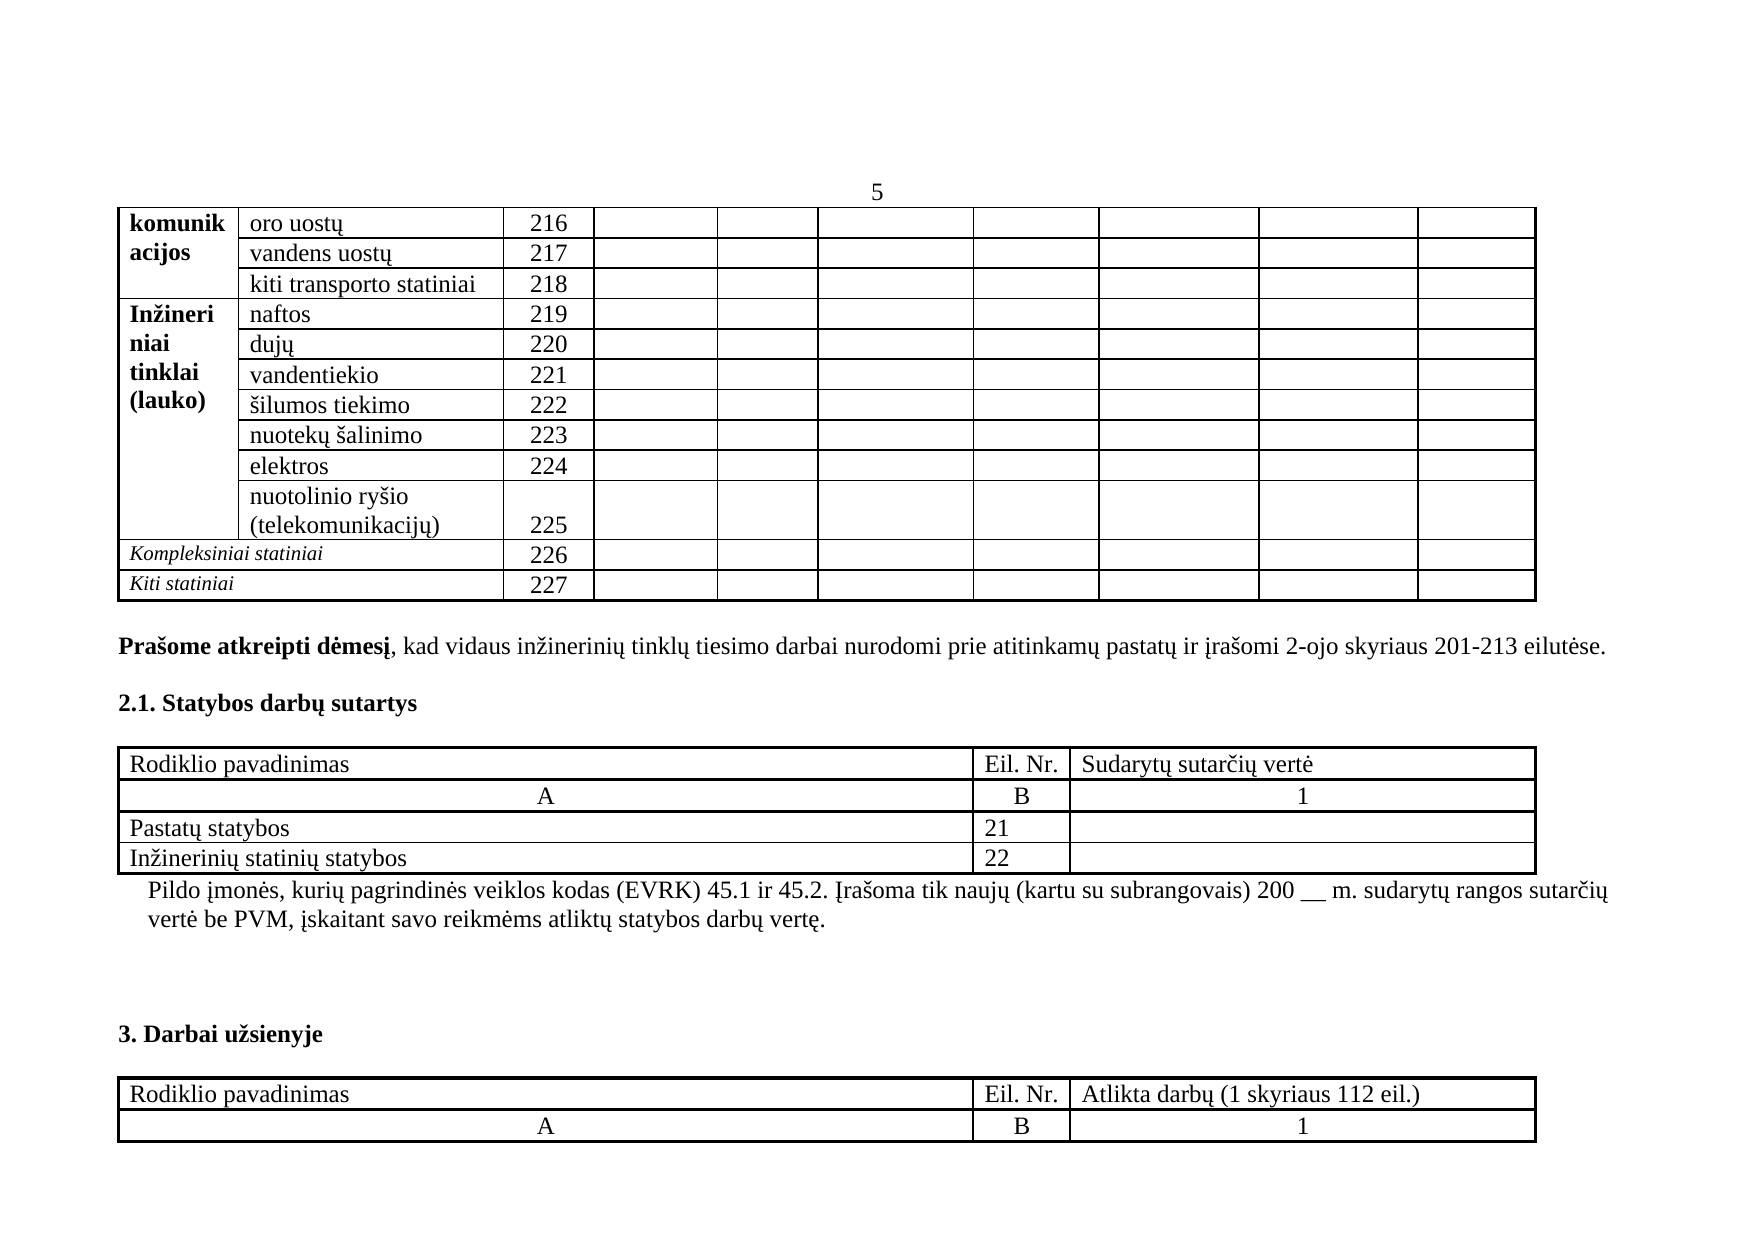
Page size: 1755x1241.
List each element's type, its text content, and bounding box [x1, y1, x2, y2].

table_header Sudarytų sutarčių vertė [1071, 749, 1534, 778]
table_cell [974, 299, 1098, 328]
table_header Eil. Nr. [974, 749, 1069, 778]
table_cell [1419, 451, 1534, 479]
table_cell [1100, 330, 1258, 358]
table_cell [718, 451, 817, 479]
table_cell [595, 540, 717, 569]
table_cell [718, 481, 817, 538]
table_cell [1419, 208, 1534, 237]
table_cell [718, 571, 817, 599]
table_header Eil. Nr. [974, 1080, 1069, 1108]
table_header Rodiklio pavadinimas [120, 1080, 972, 1108]
table_cell [819, 208, 973, 237]
table_cell [1419, 481, 1534, 538]
table_cell [718, 390, 817, 419]
text 3. Darbai užsienyje [118, 1019, 1636, 1048]
table_cell [1419, 540, 1534, 569]
table_cell [1100, 208, 1258, 237]
table_cell [1100, 299, 1258, 328]
table_cell [595, 239, 717, 267]
table_cell oro uostų [239, 208, 503, 237]
text Prašome atkreipti dėmesį, kad vidaus inžinerinių tinklų tiesimo darbai nurodomi prie atitinkamų pastatų ir įrašomi 2-ojo skyriaus 201-213 eilutėse. [118, 631, 1642, 660]
table_cell [974, 451, 1098, 479]
table_cell B [974, 1111, 1069, 1140]
table_cell 1 [1071, 781, 1534, 810]
table_cell [595, 421, 717, 449]
table_cell [974, 269, 1098, 298]
table_cell [1100, 540, 1258, 569]
table_cell 217 [504, 239, 593, 267]
table_cell [819, 421, 973, 449]
table_cell vandens uostų [239, 239, 503, 267]
table_cell [718, 269, 817, 298]
table_cell [1260, 330, 1417, 358]
table_cell [595, 451, 717, 479]
table_cell [1100, 269, 1258, 298]
table_cell [1419, 571, 1534, 599]
table_cell 227 [504, 571, 593, 599]
table_cell 224 [504, 451, 593, 479]
table_cell naftos [239, 299, 503, 328]
table_cell [718, 208, 817, 237]
table_cell [819, 360, 973, 388]
table_cell [718, 239, 817, 267]
table_cell [718, 299, 817, 328]
table_cell šilumos tiekimo [239, 390, 503, 419]
table_cell [718, 330, 817, 358]
table_cell [595, 299, 717, 328]
table_cell [718, 540, 817, 569]
table_cell 1 [1071, 1111, 1534, 1140]
table_cell [1071, 843, 1534, 872]
table_cell [1100, 451, 1258, 479]
table_cell [819, 451, 973, 479]
table_cell nuotolinio ryšio (telekomunikacijų) [239, 481, 503, 538]
table_cell [974, 360, 1098, 388]
table_cell [819, 239, 973, 267]
table_cell [1100, 421, 1258, 449]
table_cell A [120, 781, 972, 810]
table_cell [974, 390, 1098, 419]
table_header Atlikta darbų (1 skyriaus 112 eil.) [1071, 1080, 1534, 1108]
table_cell vandentiekio [239, 360, 503, 388]
table_cell [718, 360, 817, 388]
table_cell [819, 330, 973, 358]
table_cell [595, 481, 717, 538]
table_cell Kiti statiniai [120, 571, 503, 599]
table_cell [974, 540, 1098, 569]
table_cell kiti transporto statiniai [239, 269, 503, 298]
table_cell [819, 540, 973, 569]
table_cell [1260, 540, 1417, 569]
table_cell [974, 208, 1098, 237]
table_cell nuotekų šalinimo [239, 421, 503, 449]
table_cell [1260, 451, 1417, 479]
table_cell 222 [504, 390, 593, 419]
table_cell [819, 269, 973, 298]
table_cell elektros [239, 451, 503, 479]
table_cell [1260, 481, 1417, 538]
table_cell [1260, 571, 1417, 599]
table_header Rodiklio pavadinimas [120, 749, 972, 778]
table_cell [1260, 421, 1417, 449]
table_cell 220 [504, 330, 593, 358]
table_cell [974, 481, 1098, 538]
table_cell 21 [974, 813, 1069, 842]
table_cell [819, 571, 973, 599]
table_cell Inžinerinių statinių statybos [120, 843, 972, 872]
table_cell Inžineriniai tinklai (lauko) [120, 299, 238, 538]
table_cell [819, 390, 973, 419]
text Pildo įmonės, kurių pagrindinės veiklos kodas (EVRK) 45.1 ir 45.2. Įrašoma tik naujų (kartu su subrangovais) 200 __ m. sudarytų rangos sutarčių vertė be PVM, įskaitant savo reikmėms atliktų statybos darbų vertę. [148, 875, 1636, 933]
table_cell [1260, 299, 1417, 328]
table_cell [595, 571, 717, 599]
table_cell [1419, 299, 1534, 328]
table_cell [1419, 330, 1534, 358]
table_cell [1260, 390, 1417, 419]
table_cell 219 [504, 299, 593, 328]
table_cell dujų [239, 330, 503, 358]
table_cell [974, 571, 1098, 599]
table_cell 225 [504, 481, 593, 538]
table_cell Kompleksiniai statiniai [120, 540, 503, 569]
table_cell [1100, 390, 1258, 419]
table_cell [1419, 421, 1534, 449]
text 2.1. Statybos darbų sutartys [118, 688, 1636, 717]
table_cell [595, 269, 717, 298]
table_cell [1419, 269, 1534, 298]
table_cell [1260, 208, 1417, 237]
table_cell [595, 390, 717, 419]
table_cell [595, 330, 717, 358]
table_cell [1419, 239, 1534, 267]
table_cell 223 [504, 421, 593, 449]
table_cell [1100, 571, 1258, 599]
table_cell [974, 421, 1098, 449]
table_cell Pastatų statybos [120, 813, 972, 842]
table_cell [1100, 239, 1258, 267]
table_cell [1260, 269, 1417, 298]
table_cell [718, 421, 817, 449]
table_cell [595, 208, 717, 237]
table_cell 221 [504, 360, 593, 388]
table_cell 22 [974, 843, 1069, 872]
table_cell [974, 239, 1098, 267]
table_cell [1419, 360, 1534, 388]
table_cell A [120, 1111, 972, 1140]
table_cell [1100, 481, 1258, 538]
table_cell [1260, 239, 1417, 267]
table_cell [1419, 390, 1534, 419]
table_cell [595, 360, 717, 388]
table_cell [1071, 813, 1534, 842]
table_cell [974, 330, 1098, 358]
table_cell [1100, 360, 1258, 388]
table_cell 218 [504, 269, 593, 298]
table_cell B [974, 781, 1069, 810]
table_cell komunikacijos [120, 208, 238, 298]
table_cell [819, 299, 973, 328]
table_cell [1260, 360, 1417, 388]
table_cell 216 [504, 208, 593, 237]
table_cell [819, 481, 973, 538]
table_cell 226 [504, 540, 593, 569]
